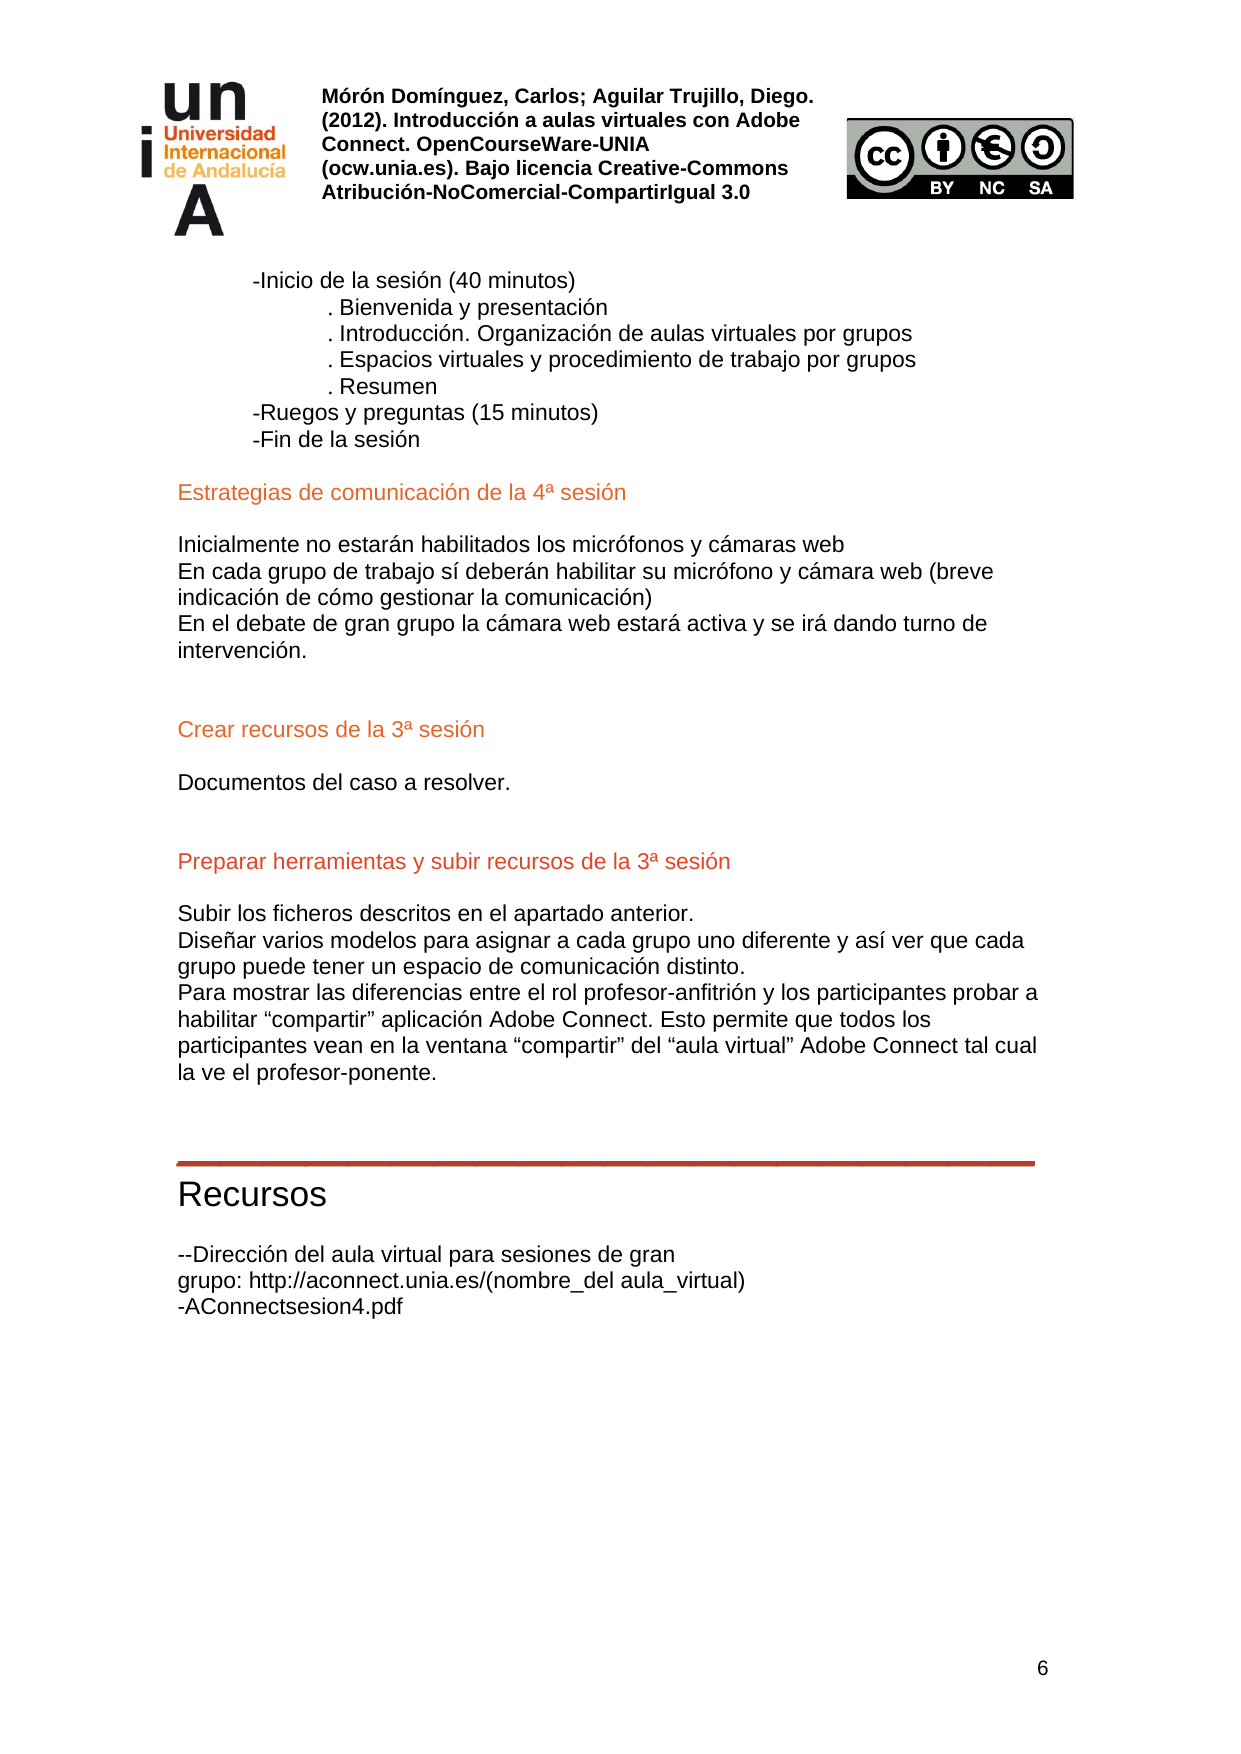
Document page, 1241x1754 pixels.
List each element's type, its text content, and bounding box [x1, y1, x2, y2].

text Estrategias de comunicación de la 4ª sesión [177, 479, 1048, 505]
text ____________________ [177, 1085, 1048, 1173]
text En cada grupo de trabajo sí deberán habilitar su micrófono y cámara web (breve indicación de cómo gestionar la comunicación) [177, 558, 1048, 610]
text En el debate de gran grupo la cámara web estará activa y se irá dando turno de intervención. [177, 610, 1048, 663]
text Preparar herramientas y subir recursos de la 3ª sesión [177, 848, 1048, 874]
list Bienvenida y presentación [327, 293, 1048, 320]
text Inicialmente no estarán habilitados los micrófonos y cámaras web [177, 531, 1048, 558]
text Crear recursos de la 3ª sesión [177, 716, 1048, 742]
text Para mostrar las diferencias entre el rol profesor-anfitrión y los participantes probar a habilitar “compartir” aplicación Adobe Connect. Esto permite que todos los participantes vean en la ventana “compartir” del “aula virtual” Adobe Connect tal cual la ve el profesor-ponente. [177, 979, 1048, 1085]
list Fin de la sesión [252, 426, 1048, 452]
subtitle --Dirección del aula virtual para sesiones de gran grupo: http://aconnect.unia.es/(nombre_del aula_virtual) [177, 1241, 1048, 1293]
text Documentos del caso a resolver. [177, 768, 1048, 795]
picture [138, 78, 290, 239]
list Espacios virtuales y procedimiento de trabajo por grupos [327, 346, 1048, 373]
text Recursos [177, 1173, 1048, 1214]
list Introducción. Organización de aulas virtuales por grupos [327, 320, 1048, 346]
text Subir los ficheros descritos en el apartado anterior. [177, 900, 1048, 927]
list Resumen [327, 373, 1048, 399]
subtitle -AConnectsesion4.pdf [177, 1293, 1048, 1319]
list Inicio de la sesión (40 minutos) [252, 267, 1048, 293]
list Ruegos y preguntas (15 minutos) [252, 399, 1048, 426]
text Diseñar varios modelos para asignar a cada grupo uno diferente y así ver que cada grupo puede tener un espacio de comunicación distinto. [177, 927, 1048, 979]
